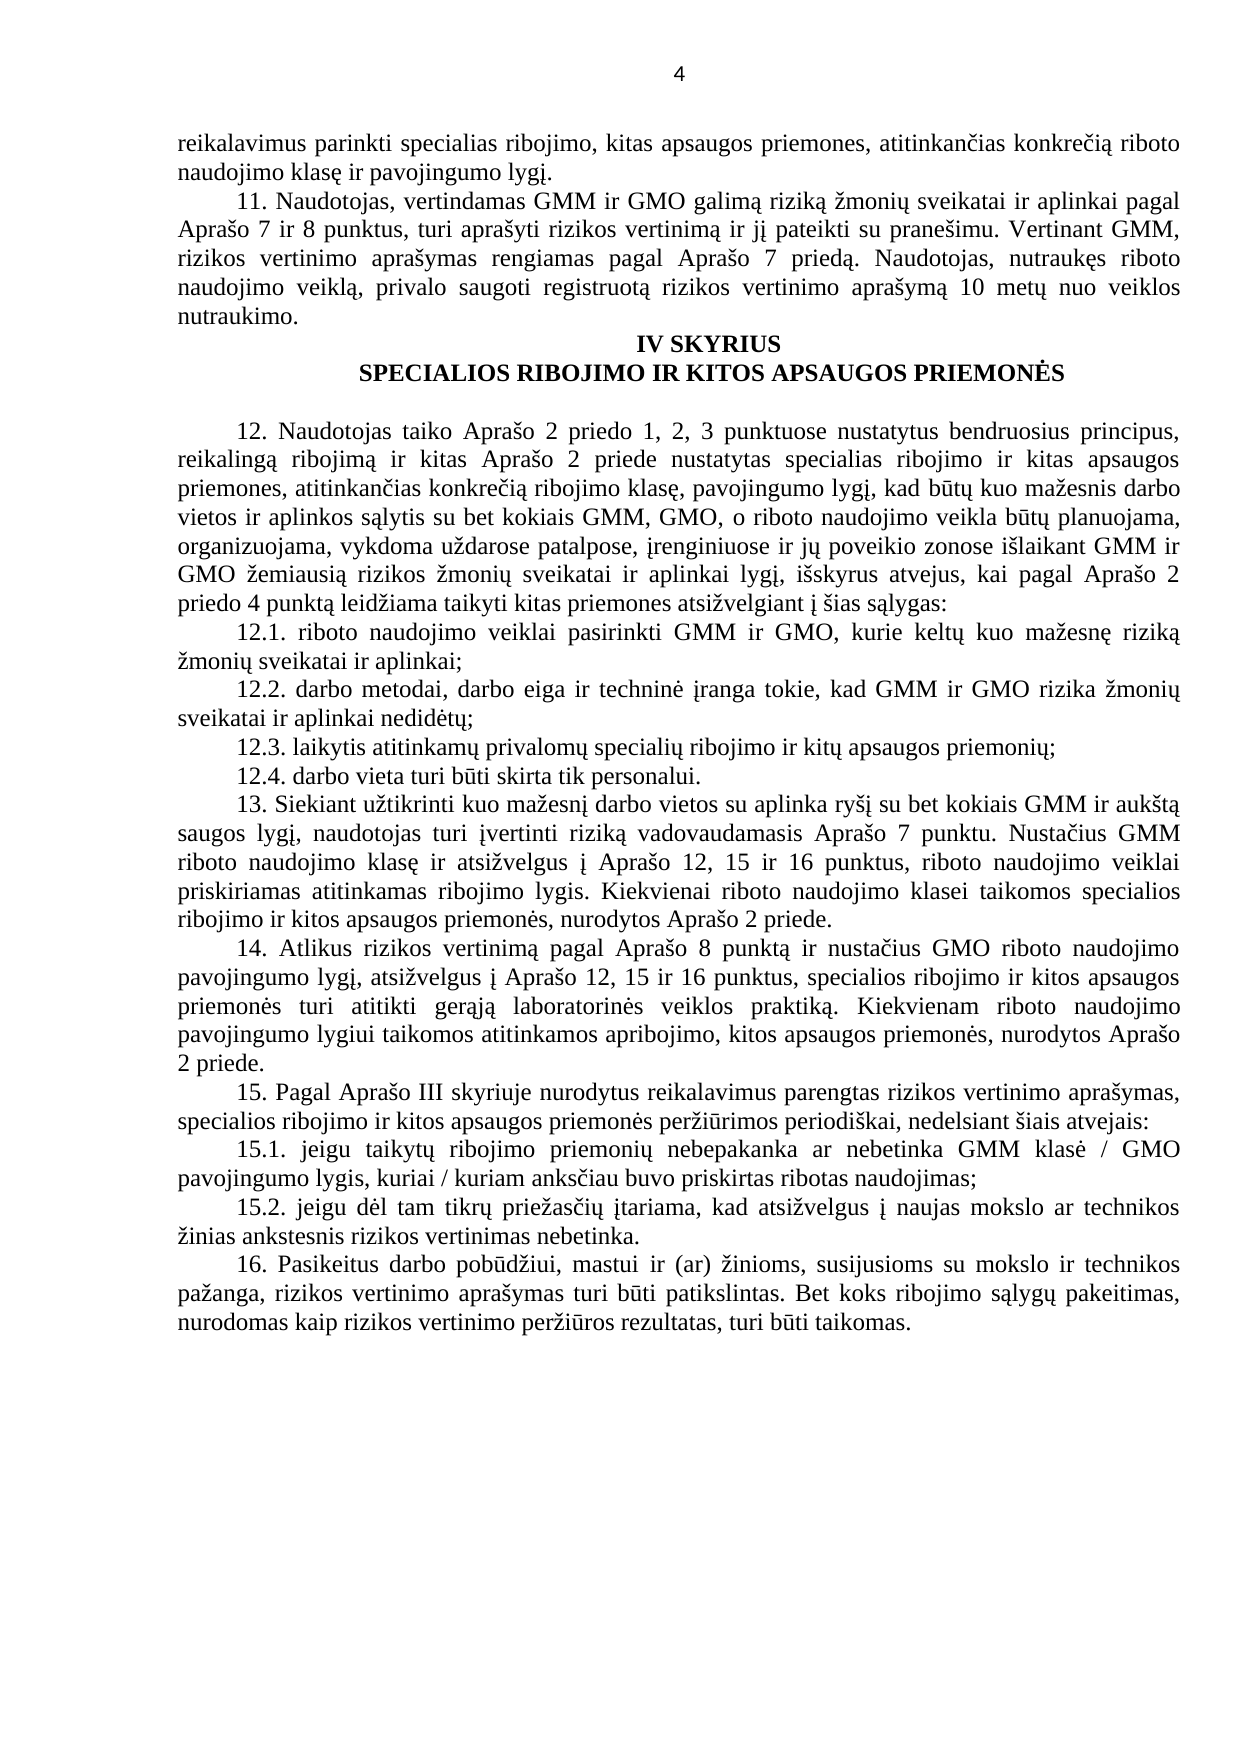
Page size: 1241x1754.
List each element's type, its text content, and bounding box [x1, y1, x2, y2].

text 12.2. darbo metodai, darbo eiga ir techninė įranga tokie, kad GMM ir GMO rizika žmonių sveikatai ir aplinkai nedidėtų; [177, 674, 1181, 732]
text 15.1. jeigu taikytų ribojimo priemonių nebepakanka ar nebetinka GMM klasė / GMO pavojingumo lygis, kuriai / kuriam anksčiau buvo priskirtas ribotas naudojimas; [177, 1134, 1181, 1192]
text 14. Atlikus rizikos vertinimą pagal Aprašo 8 punktą ir nustačius GMO riboto naudojimo pavojingumo lygį, atsižvelgus į Aprašo 12, 15 ir 16 punktus, specialios ribojimo ir kitos apsaugos priemonės turi atitikti gerąją laboratorinės veiklos praktiką. Kiekvienam riboto naudojimo pavojingumo lygiui taikomos atitinkamos apribojimo, kitos apsaugos priemonės, nurodytos Aprašo 2 priede. [177, 933, 1181, 1077]
text 15.2. jeigu dėl tam tikrų priežasčių įtariama, kad atsižvelgus į naujas mokslo ar technikos žinias ankstesnis rizikos vertinimas nebetinka. [177, 1192, 1181, 1249]
text 13. Siekiant užtikrinti kuo mažesnį darbo vietos su aplinka ryšį su bet kokiais GMM ir aukštą saugos lygį, naudotojas turi įvertinti riziką vadovaudamasis Aprašo 7 punktu. Nustačius GMM riboto naudojimo klasę ir atsižvelgus į Aprašo 12, 15 ir 16 punktus, riboto naudojimo veiklai priskiriamas atitinkamas ribojimo lygis. Kiekvienai riboto naudojimo klasei taikomos specialios ribojimo ir kitos apsaugos priemonės, nurodytos Aprašo 2 priede. [177, 789, 1181, 933]
text 12. Naudotojas taiko Aprašo 2 priedo 1, 2, 3 punktuose nustatytus bendruosius principus, reikalingą ribojimą ir kitas Aprašo 2 priede nustatytas specialias ribojimo ir kitas apsaugos priemones, atitinkančias konkrečią ribojimo klasę, pavojingumo lygį, kad būtų kuo mažesnis darbo vietos ir aplinkos sąlytis su bet kokiais GMM, GMO, o riboto naudojimo veikla būtų planuojama, organizuojama, vykdoma uždarose patalpose, įrenginiuose ir jų poveikio zonose išlaikant GMM ir GMO žemiausią rizikos žmonių sveikatai ir aplinkai lygį, išskyrus atvejus, kai pagal Aprašo 2 priedo 4 punktą leidžiama taikyti kitas priemones atsižvelgiant į šias sąlygas: [177, 416, 1181, 617]
text 16. Pasikeitus darbo pobūdžiui, mastui ir (ar) žinioms, susijusioms su mokslo ir technikos pažanga, rizikos vertinimo aprašymas turi būti patikslintas. Bet koks ribojimo sąlygų pakeitimas, nurodomas kaip rizikos vertinimo peržiūros rezultatas, turi būti taikomas. [177, 1249, 1181, 1336]
text 11. Naudotojas, vertindamas GMM ir GMO galimą riziką žmonių sveikatai ir aplinkai pagal Aprašo 7 ir 8 punktus, turi aprašyti rizikos vertinimą ir jį pateikti su pranešimu. Vertinant GMM, rizikos vertinimo aprašymas rengiamas pagal Aprašo 7 priedą. Naudotojas, nutraukęs riboto naudojimo veiklą, privalo saugoti registruotą rizikos vertinimo aprašymą 10 metų nuo veiklos nutraukimo. [177, 186, 1181, 329]
text SPECIALIOS RIBOJIMO IR KITOS APSAUGOS PRIEMONĖS [177, 358, 1181, 387]
text 12.1. riboto naudojimo veiklai pasirinkti GMM ir GMO, kurie keltų kuo mažesnę riziką žmonių sveikatai ir aplinkai; [177, 617, 1181, 674]
text IV SKYRIUS [177, 329, 1181, 358]
text reikalavimus parinkti specialias ribojimo, kitas apsaugos priemones, atitinkančias konkrečią riboto naudojimo klasę ir pavojingumo lygį. [177, 128, 1181, 186]
text 12.4. darbo vieta turi būti skirta tik personalui. [177, 761, 1181, 789]
text 15. Pagal Aprašo III skyriuje nurodytus reikalavimus parengtas rizikos vertinimo aprašymas, specialios ribojimo ir kitos apsaugos priemonės peržiūrimos periodiškai, nedelsiant šiais atvejais: [177, 1077, 1181, 1134]
text 12.3. laikytis atitinkamų privalomų specialių ribojimo ir kitų apsaugos priemonių; [177, 732, 1181, 761]
